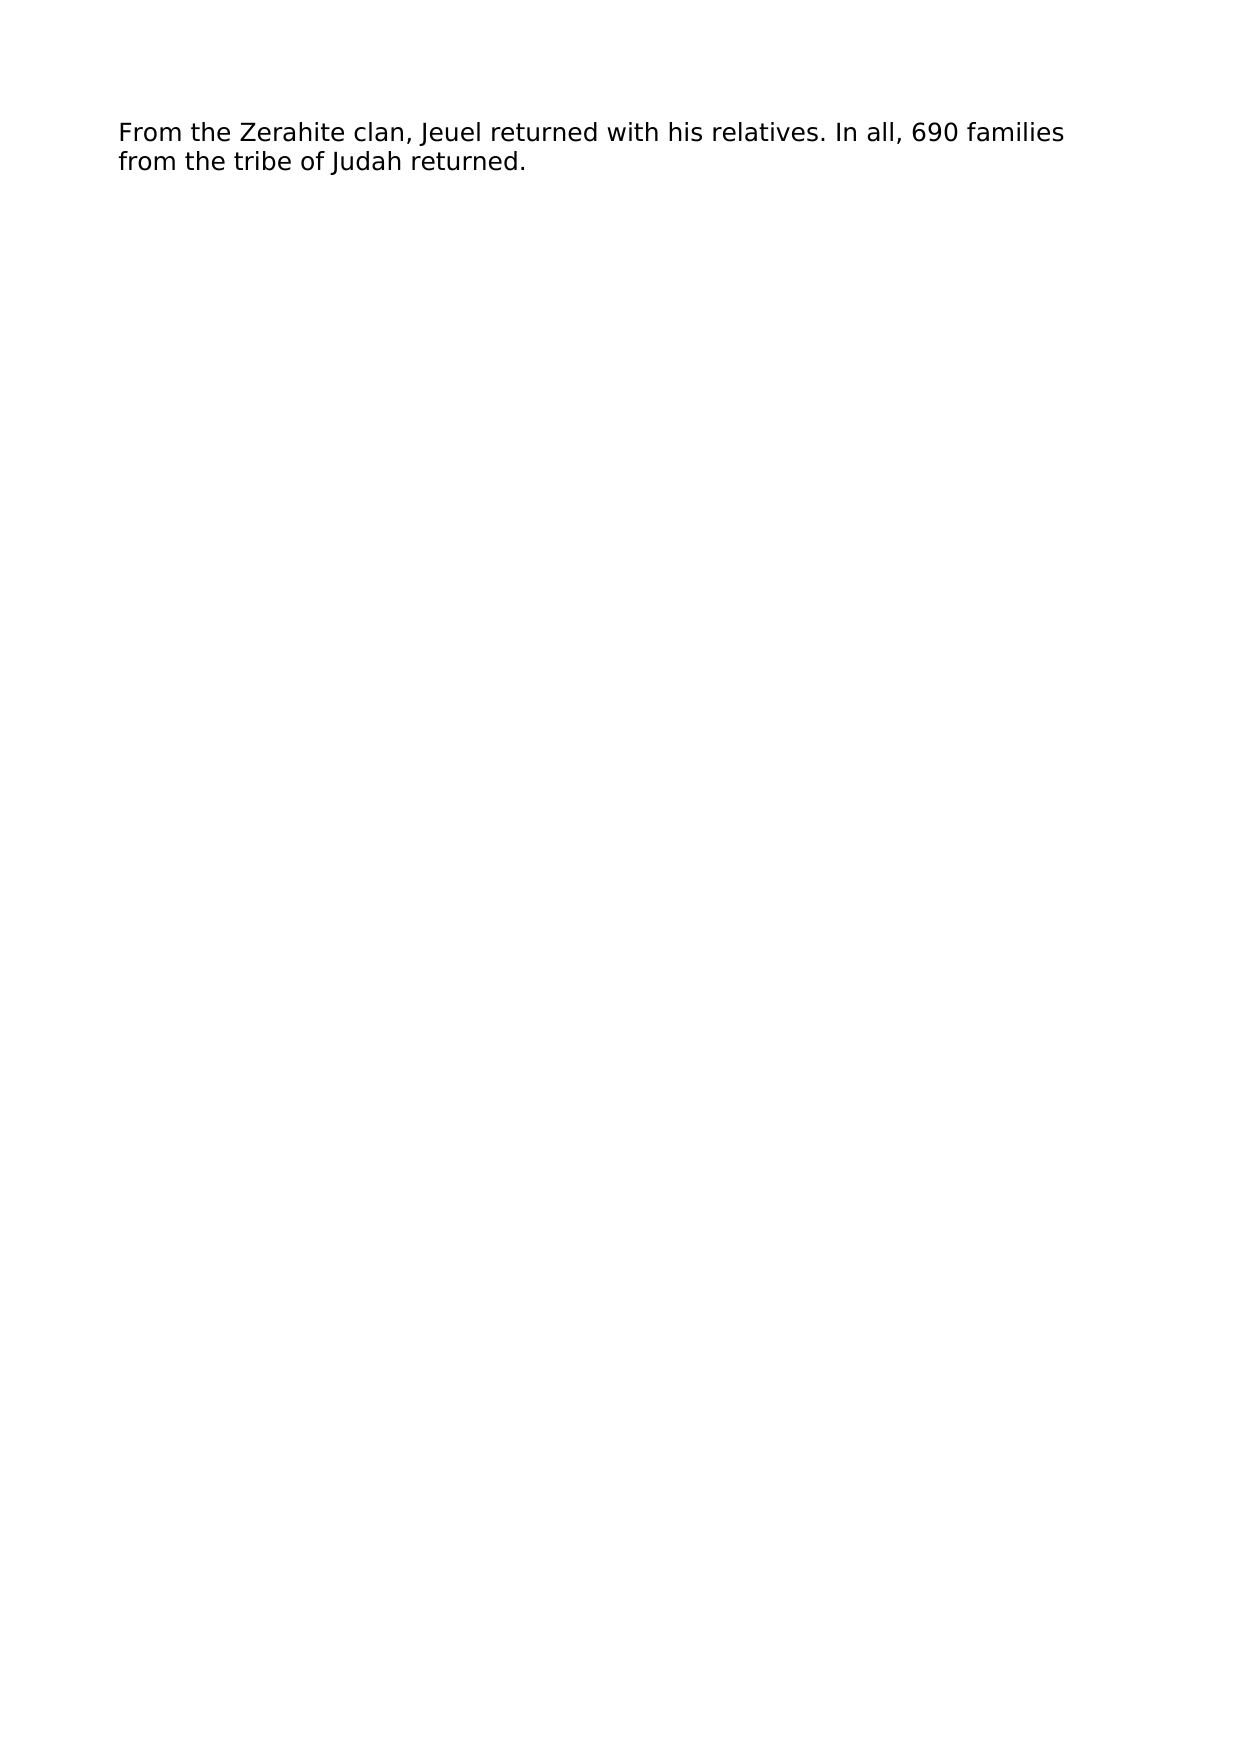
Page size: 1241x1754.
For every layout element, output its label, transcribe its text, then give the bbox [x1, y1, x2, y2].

text From the Zerahite clan, Jeuel returned with his relatives. In all, 690 families from the tribe of Judah returned. [118, 118, 1122, 176]
